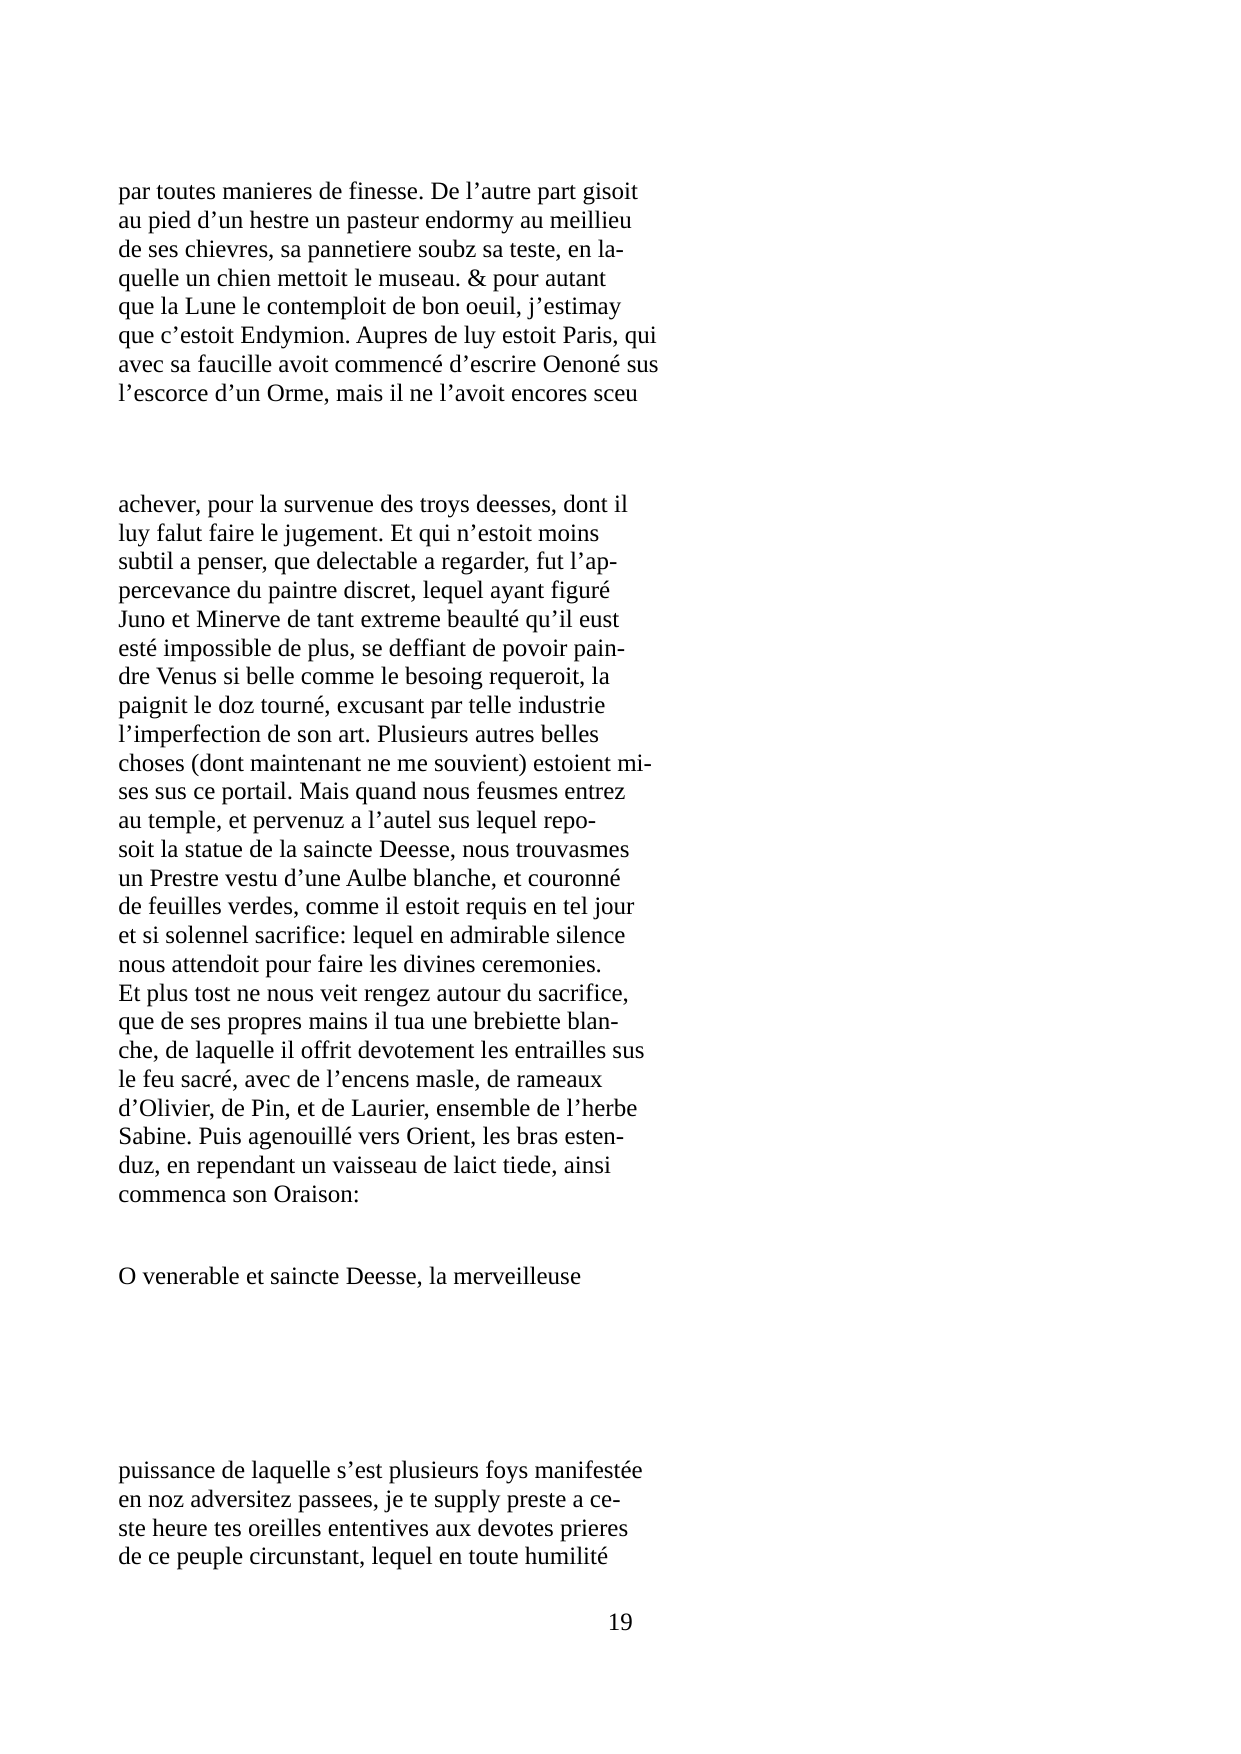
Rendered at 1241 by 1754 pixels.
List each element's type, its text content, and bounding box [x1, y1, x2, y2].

text puissance de laquelle s’est plusieurs foys manifestée en noz adversitez passees, je te supply preste a ce- ste heure tes oreilles ententives aux devotes prieres de ce peuple circunstant, lequel en toute humilité requiert pardon de ses offenses: ascauoir si par mes- garde il s’estoit quelque foys assiz ou avoit faict paistre ses bestes soubz aucun arbre sacré: Ou si entrant dedans les forestz inviolables, son arrivée avoit troublé les passetemps des sainctes Dryades et dieux demy boucquins: Ou si par indigence d’herbes il avoit a coupz de coignée despouillé les boccages sacrez de rameaux umbrageux pour subvenir a son bestail pressé de famine. Lequel semblablement si par brutalité avoit contaminé les herbes d’environ les paisibles sepulcres: Ou de ses piedz fangeux troublé les sources des claires fontaines, corrompant leur purité accoustumée: Toy propice Deesse ap- paise les deitez offensees, preservant tousjours les pasteurs et leurs troupeaux d’inconveniens & ma- ladies. Ne permetz que noz yeux indignes puissent aucunesfoys veoir emmy les forestz les Nymphes vindicatives, ou la claire Diane toute nue se baigner dedans les eaux froides: ou le sauvage Faunus lors que sus le plus chault du jour il retourne de la chas se, las, travaillé, & sans aucune proye, dont par de- spit s’en va courant a travers les campagnes. Destourne [118, 1056, 1122, 1574]
text achever, pour la survenue des troys deesses, dont il luy falut faire le jugement. Et qui n’estoit moins subtil a penser, que delectable a regarder, fut l’ap- percevance du paintre discret, lequel ayant figuré Juno et Minerve de tant extreme beaulté qu’il eust esté impossible de plus, se deffiant de povoir pain- dre Venus si belle comme le besoing requeroit, la paignit le doz tourné, excusant par telle industrie l’imperfection de son art. Plusieurs autres belles choses (dont maintenant ne me souvient) estoient mi- ses sus ce portail. Mais quand nous feusmes entrez au temple, et pervenuz a l’autel sus lequel repo- soit la statue de la saincte Deesse, nous trouvasmes un Prestre vestu d’une Aulbe blanche, et couronné de feuilles verdes, comme il estoit requis en tel jour et si solennel sacrifice: lequel en admirable silence nous attendoit pour faire les divines ceremonies. Et plus tost ne nous veit rengez autour du sacrifice, que de ses propres mains il tua une brebiette blan- che, de laquelle il offrit devotement les entrailles sus le feu sacré, avec de l’encens masle, de rameaux d’Olivier, de Pin, et de Laurier, ensemble de l’herbe Sabine. Puis agenouillé vers Orient, les bras esten- duz, en rependant un vaisseau de laict tiede, ainsi commenca son Oraison: [118, 176, 1122, 838]
text O venerable et saincte Deesse, la merveilleuse [118, 891, 1122, 920]
